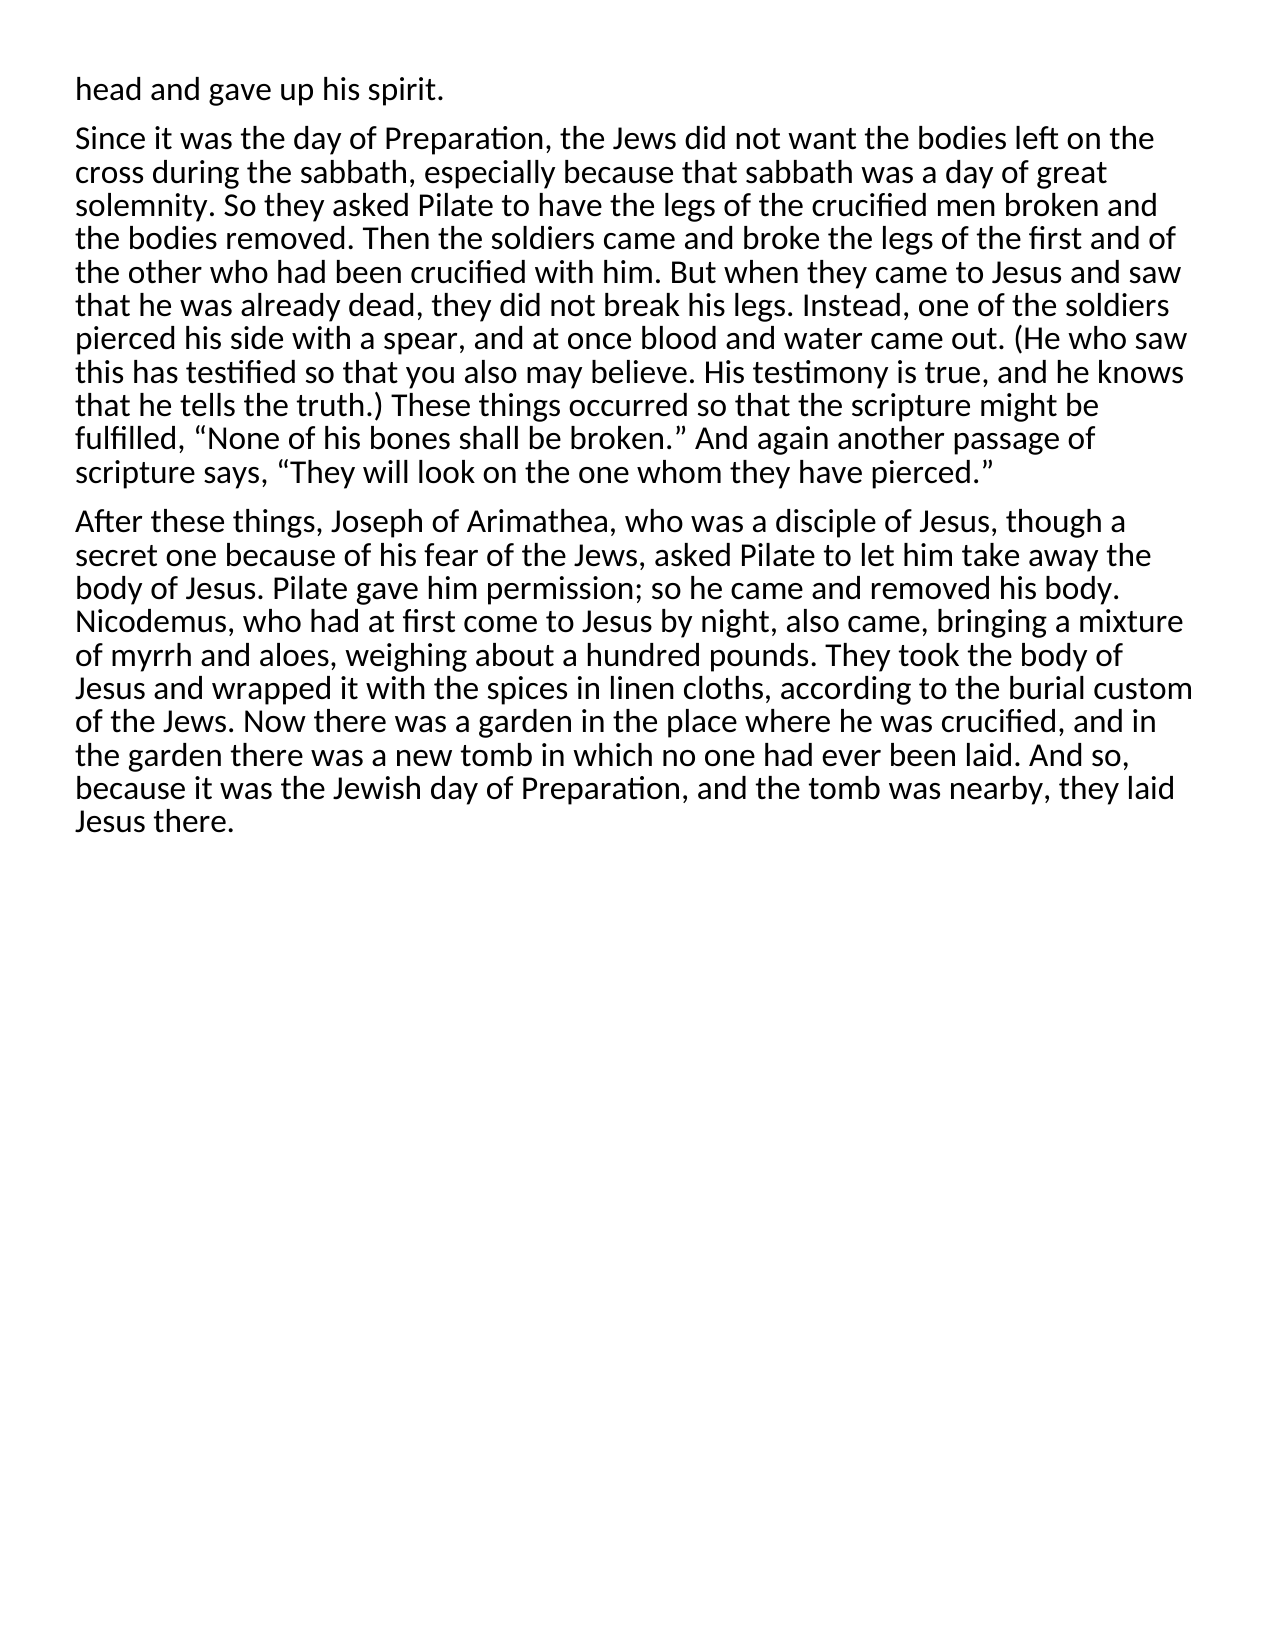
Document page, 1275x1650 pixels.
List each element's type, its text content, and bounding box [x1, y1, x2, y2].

text head and gave up his spirit. [75, 75, 1200, 108]
text After these things, Joseph of Arimathea, who was a disciple of Jesus, though a secret one because of his fear of the Jews, asked Pilate to let him take away the body of Jesus. Pilate gave him permission; so he came and removed his body. Nicodemus, who had at first come to Jesus by night, also came, bringing a mixture of myrrh and aloes, weighing about a hundred pounds. They took the body of Jesus and wrapped it with the spices in linen cloths, according to the burial custom of the Jews. Now there was a garden in the place where he was crucified, and in the garden there was a new tomb in which no one had ever been laid. And so, because it was the Jewish day of Preparation, and the tomb was nearby, they laid Jesus there. [75, 508, 1200, 841]
text Since it was the day of Preparation, the Jews did not want the bodies left on the cross during the sabbath, especially because that sabbath was a day of great solemnity. So they asked Pilate to have the legs of the crucified men broken and the bodies removed. Then the soldiers came and broke the legs of the first and of the other who had been crucified with him. But when they came to Jesus and saw that he was already dead, they did not break his legs. Instead, one of the soldiers pierced his side with a spear, and at once blood and water came out. (He who saw this has testified so that you also may believe. His testimony is true, and he knows that he tells the truth.) These things occurred so that the scripture might be fulfilled, “None of his bones shall be broken.” And again another passage of scripture says, “They will look on the one whom they have pierced.” [75, 125, 1200, 491]
